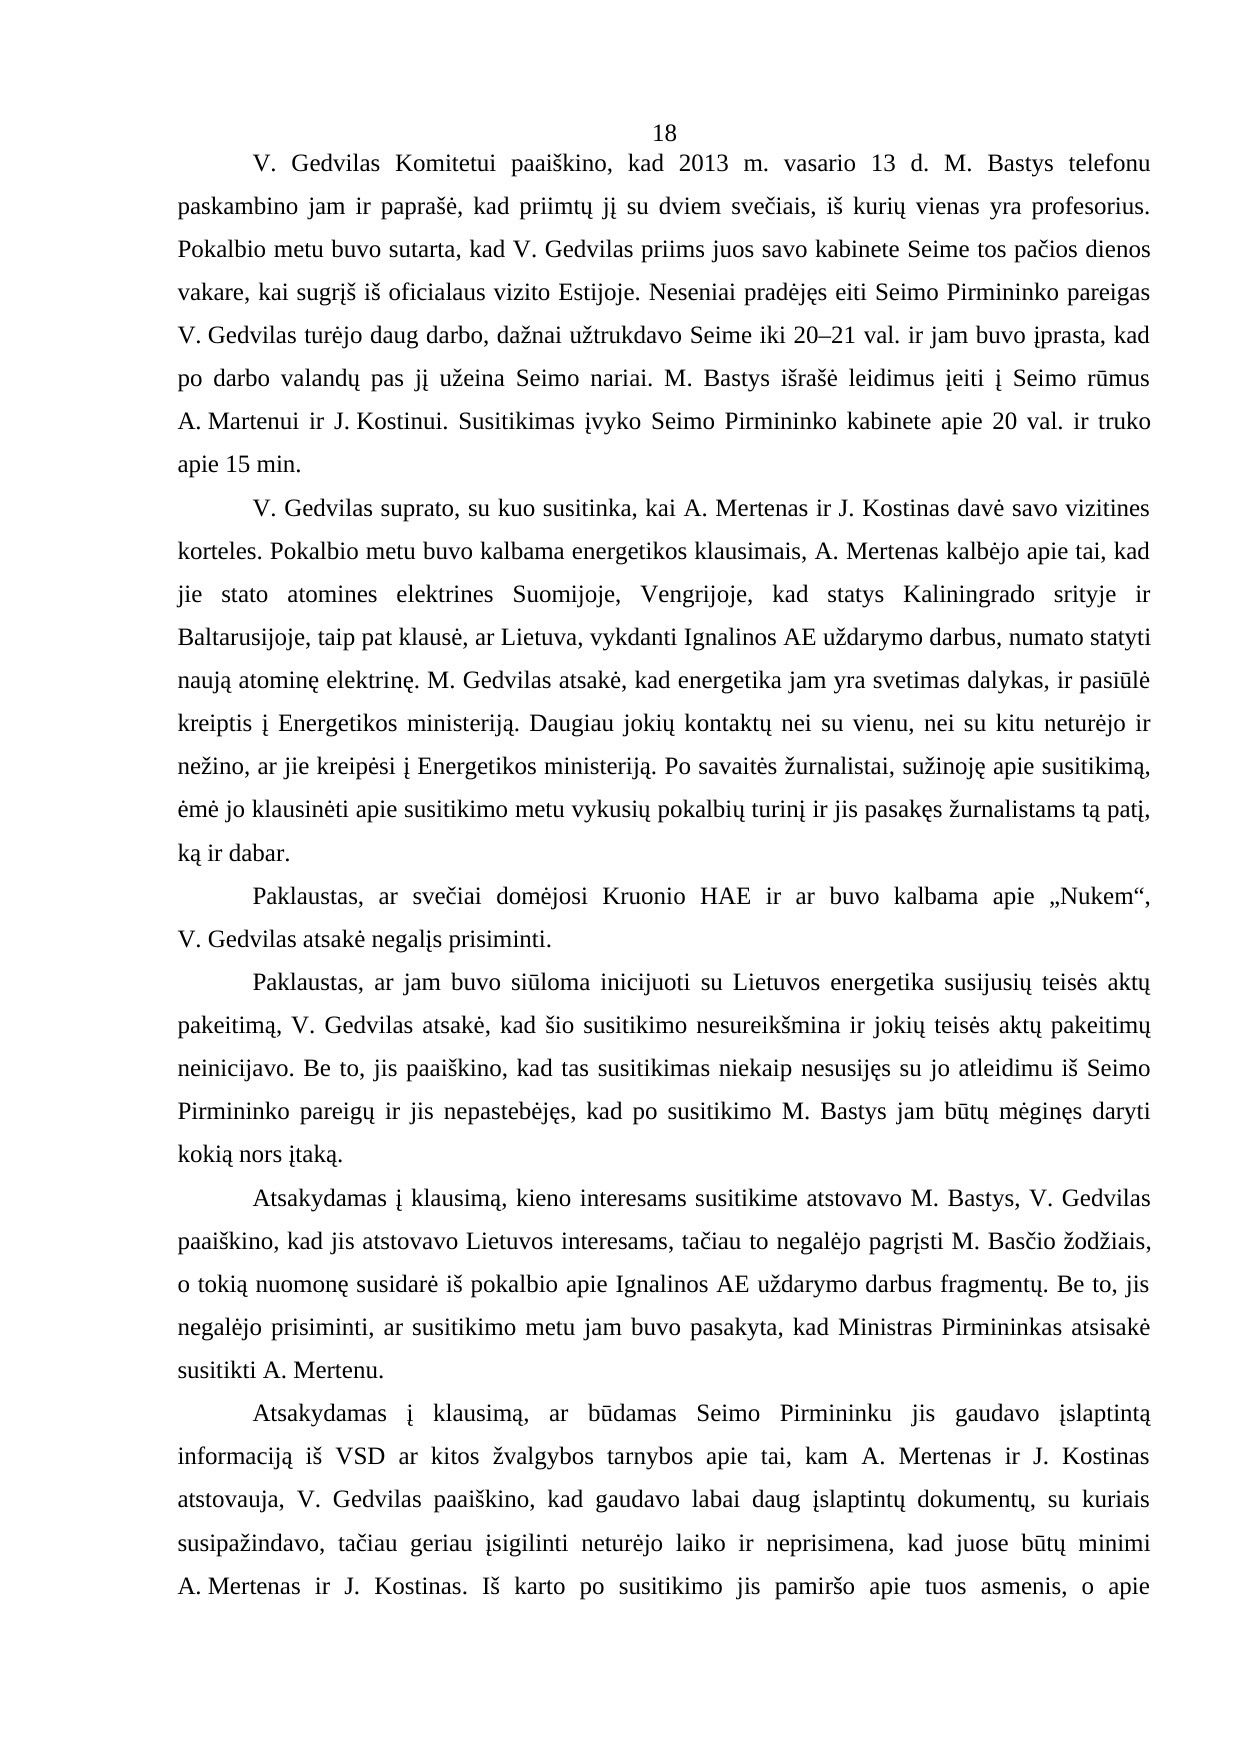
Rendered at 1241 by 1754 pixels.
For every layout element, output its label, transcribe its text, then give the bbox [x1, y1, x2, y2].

text Atsakydamas į klausimą, kieno interesams susitikime atstovavo M. Bastys, V. Gedvilas paaiškino, kad jis atstovavo Lietuvos interesams, tačiau to negalėjo pagrįsti M. Basčio žodžiais, o tokią nuomonę susidarė iš pokalbio apie Ignalinos AE uždarymo darbus fragmentų. Be to, jis negalėjo prisiminti, ar susitikimo metu jam buvo pasakyta, kad Ministras Pirmininkas atsisakė susitikti A. Mertenu. [177, 1183, 1152, 1384]
text V. Gedvilas suprato, su kuo susitinka, kai A. Mertenas ir J. Kostinas davė savo vizitines korteles. Pokalbio metu buvo kalbama energetikos klausimais, A. Mertenas kalbėjo apie tai, kad jie stato atomines elektrines Suomijoje, Vengrijoje, kad statys Kaliningrado srityje ir Baltarusijoje, taip pat klausė, ar Lietuva, vykdanti Ignalinos AE uždarymo darbus, numato statyti naują atominę elektrinę. M. Gedvilas atsakė, kad energetika jam yra svetimas dalykas, ir pasiūlė kreiptis į Energetikos ministeriją. Daugiau jokių kontaktų nei su vienu, nei su kitu neturėjo ir nežino, ar jie kreipėsi į Energetikos ministeriją. Po savaitės žurnalistai, sužinoję apie susitikimą, ėmė jo klausinėti apie susitikimo metu vykusių pokalbių turinį ir jis pasakęs žurnalistams tą patį, ką ir dabar. [177, 493, 1152, 866]
text Paklaustas, ar svečiai domėjosi Kruonio HAE ir ar buvo kalbama apie „Nukem“, V. Gedvilas atsakė negalįs prisiminti. [177, 881, 1152, 953]
text Atsakydamas į klausimą, ar būdamas Seimo Pirmininku jis gaudavo įslaptintą informaciją iš VSD ar kitos žvalgybos tarnybos apie tai, kam A. Mertenas ir J. Kostinas atstovauja, V. Gedvilas paaiškino, kad gaudavo labai daug įslaptintų dokumentų, su kuriais susipažindavo, tačiau geriau įsigilinti neturėjo laiko ir neprisimena, kad juose būtų minimi A. Mertenas ir J. Kostinas. Iš karto po susitikimo jis pamiršo apie tuos asmenis, o apie [177, 1398, 1152, 1599]
text Paklaustas, ar jam buvo siūloma inicijuoti su Lietuvos energetika susijusių teisės aktų pakeitimą, V. Gedvilas atsakė, kad šio susitikimo nesureikšmina ir jokių teisės aktų pakeitimų neinicijavo. Be to, jis paaiškino, kad tas susitikimas niekaip nesusijęs su jo atleidimu iš Seimo Pirmininko pareigų ir jis nepastebėjęs, kad po susitikimo M. Bastys jam būtų mėginęs daryti kokią nors įtaką. [177, 967, 1152, 1168]
text V. Gedvilas Komitetui paaiškino, kad 2013 m. vasario 13 d. M. Bastys telefonu paskambino jam ir paprašė, kad priimtų jį su dviem svečiais, iš kurių vienas yra profesorius. Pokalbio metu buvo sutarta, kad V. Gedvilas priims juos savo kabinete Seime tos pačios dienos vakare, kai sugrįš iš oficialaus vizito Estijoje. Neseniai pradėjęs eiti Seimo Pirmininko pareigas V. Gedvilas turėjo daug darbo, dažnai užtrukdavo Seime iki 20–21 val. ir jam buvo įprasta, kad po darbo valandų pas jį užeina Seimo nariai. M. Bastys išrašė leidimus įeiti į Seimo rūmus A. Martenui ir J. Kostinui. Susitikimas įvyko Seimo Pirmininko kabinete apie 20 val. ir truko apie 15 min. [177, 148, 1152, 478]
